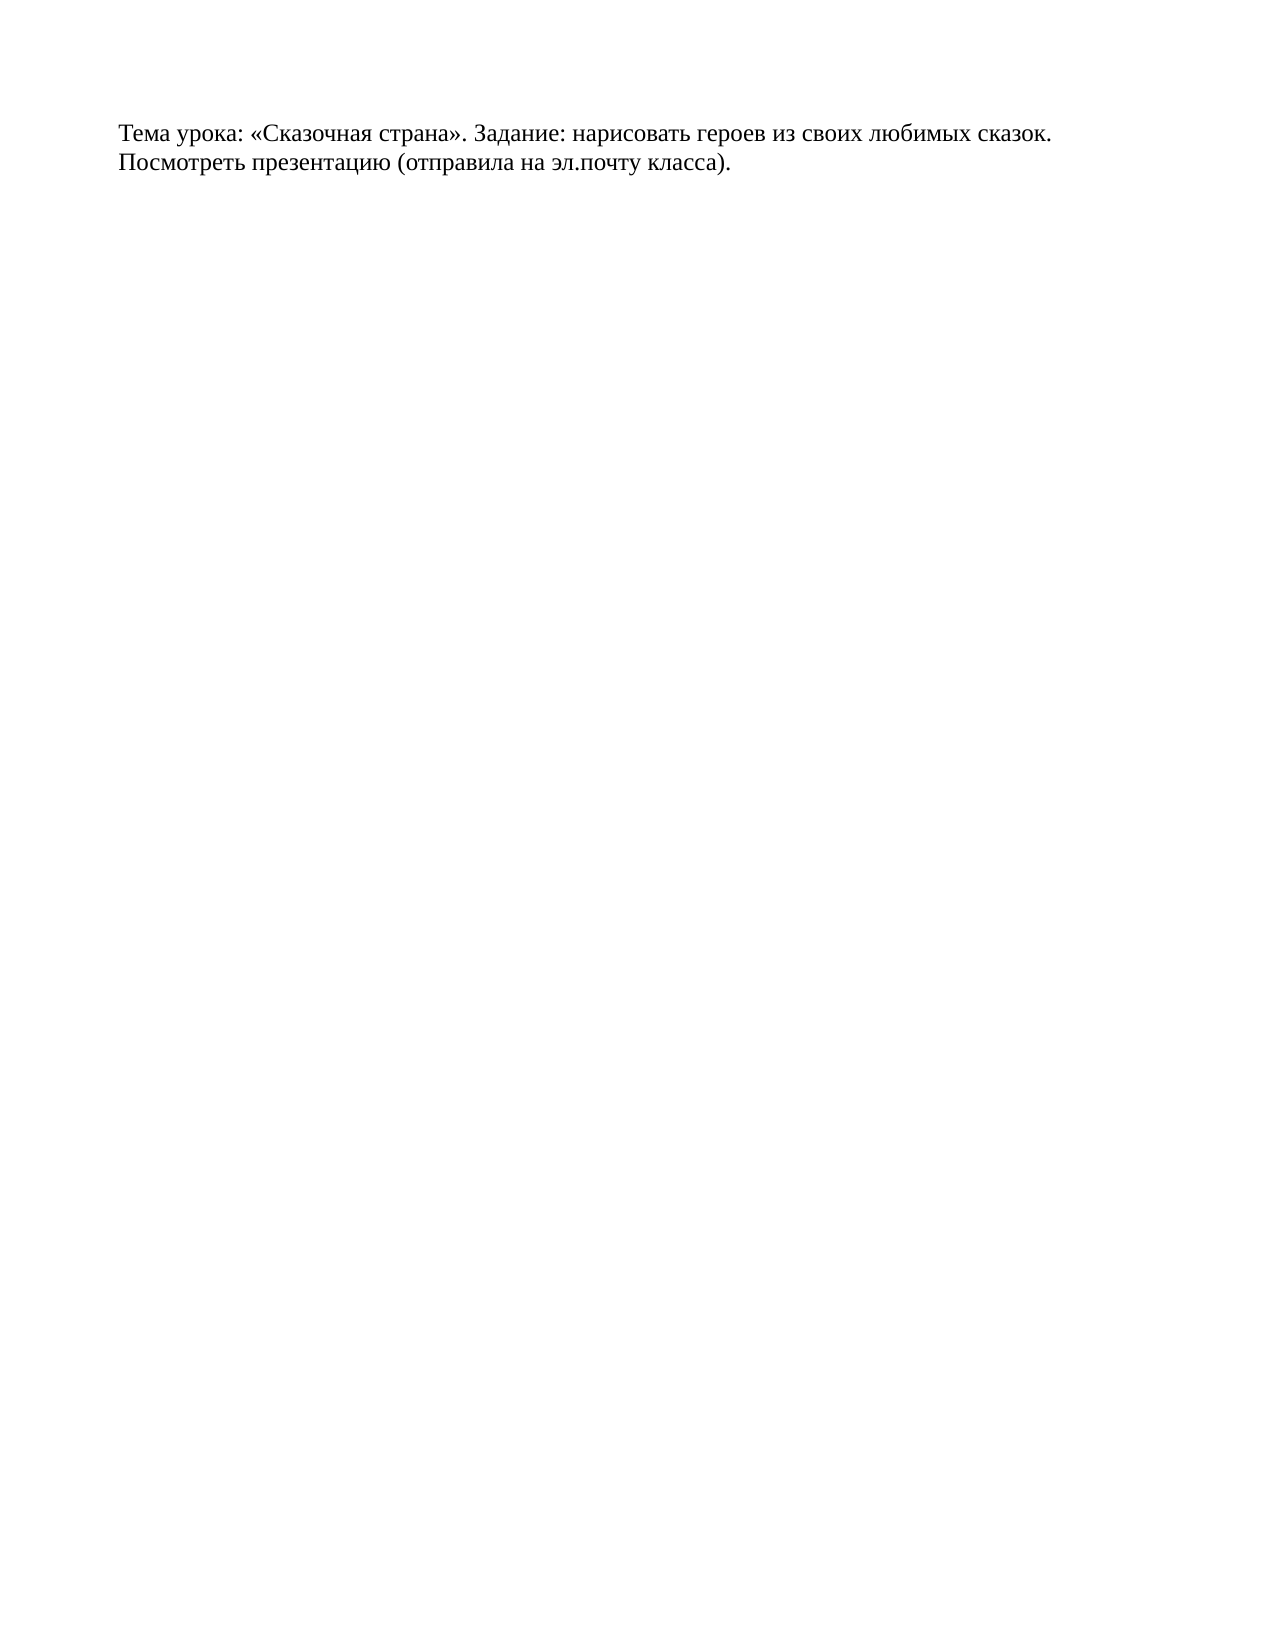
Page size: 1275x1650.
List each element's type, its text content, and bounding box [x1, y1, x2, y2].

text Тема урока: «Сказочная страна». Задание: нарисовать героев из своих любимых сказок. Посмотреть презентацию (отправила на эл.почту класса). [118, 118, 1157, 176]
